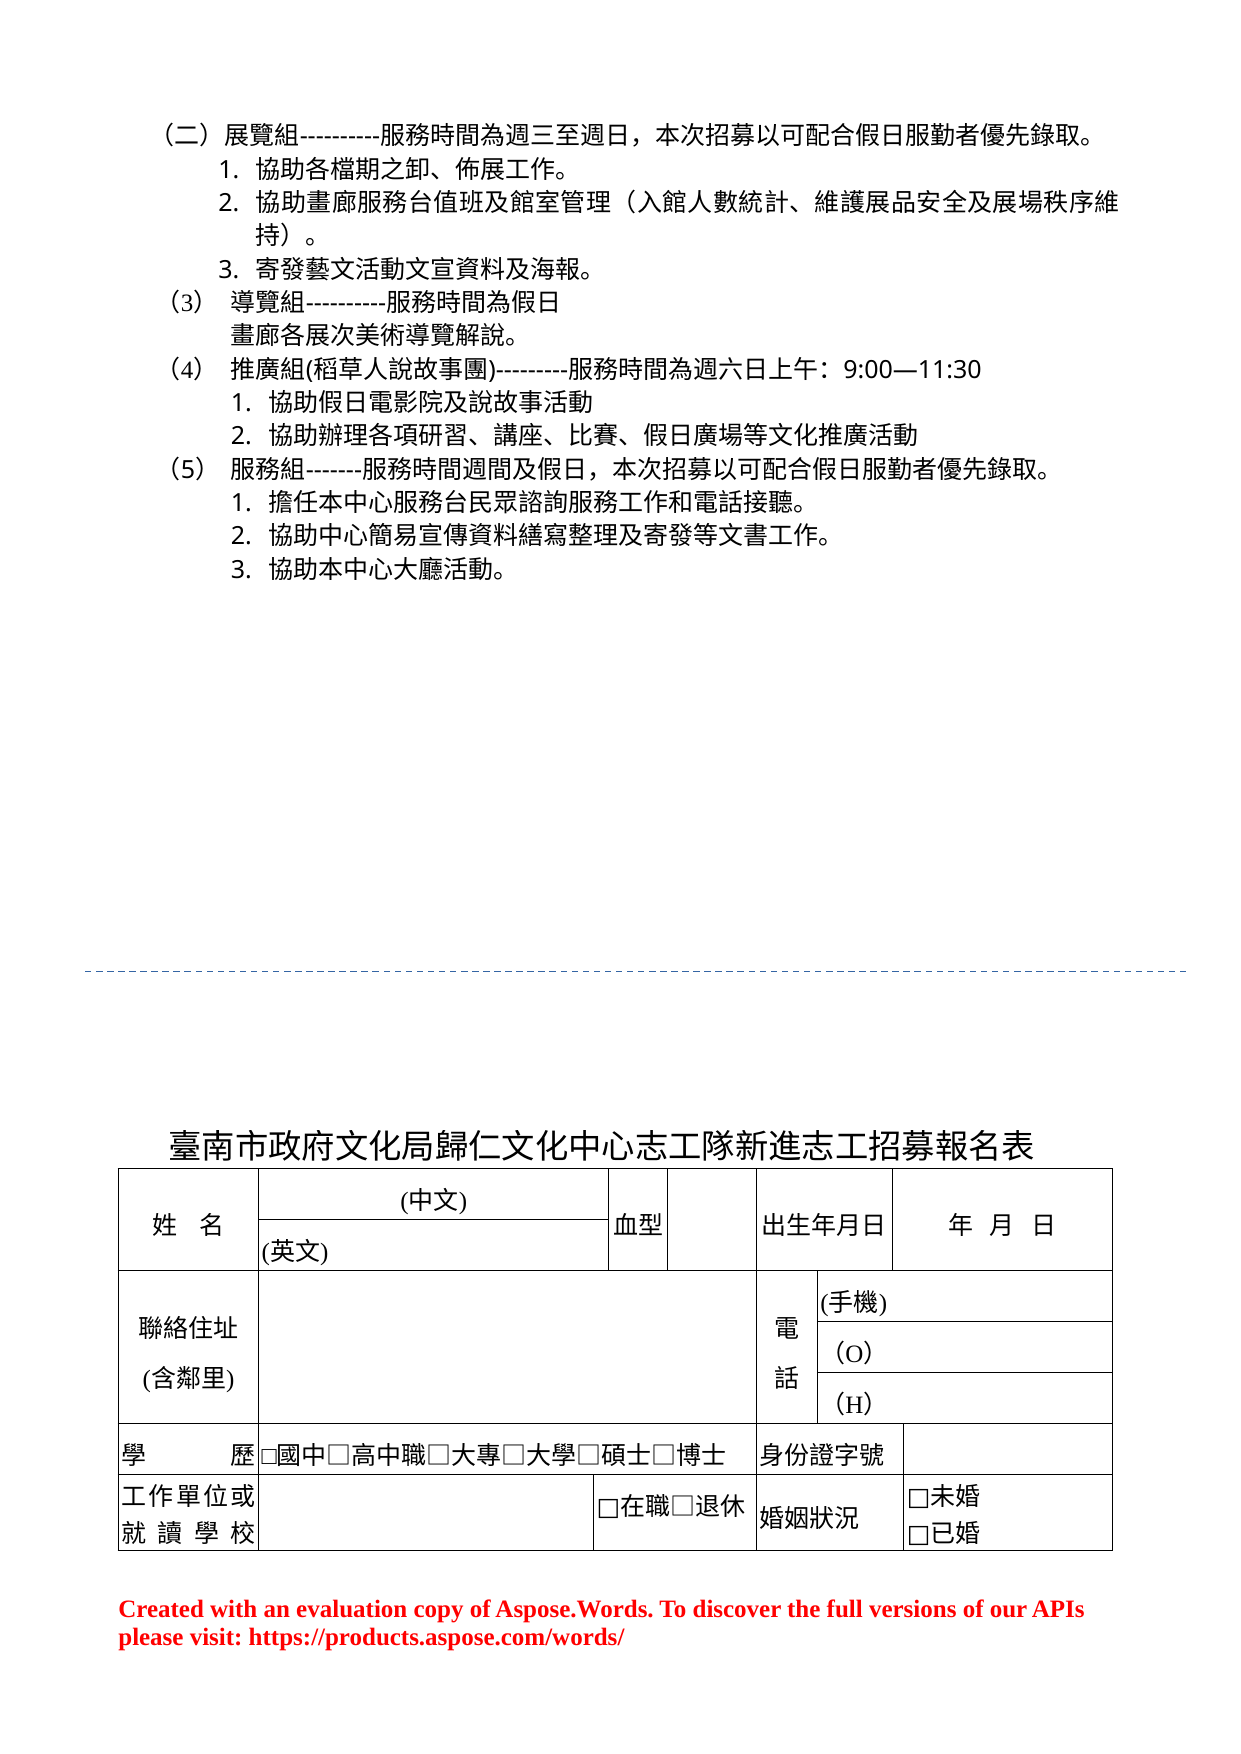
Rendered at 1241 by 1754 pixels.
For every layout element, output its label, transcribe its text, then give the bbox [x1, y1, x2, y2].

text （二）展覽組----------服務時間為週三至週日，本次招募以可配合假日服勤者優先錄取。 [118, 118, 1122, 151]
list 服務組-------服務時間週間及假日，本次招募以可配合假日服勤者優先錄取。 [156, 451, 1122, 485]
table_header [668, 1169, 756, 1270]
table_cell □未婚 □已婚 [904, 1475, 1112, 1550]
table_cell [259, 1475, 593, 1550]
list 協助辦理各項研習、講座、比賽、假日廣場等文化推廣活動 [231, 418, 1122, 451]
table_cell (英文) [259, 1220, 608, 1270]
list 寄發藝文活動文宣資料及海報。 [218, 251, 1122, 285]
table_header 姓 名 [119, 1169, 258, 1270]
table_header 年 月 日 [893, 1169, 1112, 1270]
text 臺南市政府文化局歸仁文化中心志工隊新進志工招募報名表 [118, 1130, 1122, 1168]
table_cell □在職□退休 [594, 1475, 756, 1550]
text 畫廊各展次美術導覽解說。 [231, 318, 1122, 351]
table_cell □國中□高中職□大專□大學□碩士□博士 [259, 1424, 756, 1474]
list 導覽組----------服務時間為假日 [156, 285, 1122, 318]
table_header 血型 [609, 1169, 667, 1270]
table_cell [904, 1424, 1112, 1474]
table_cell 聯絡住址 (含鄰里) [119, 1271, 258, 1423]
table_header 出生年月日 [757, 1169, 892, 1270]
table_cell 婚姻狀況 [757, 1475, 903, 1550]
list 協助各檔期之卸、佈展工作。 [218, 151, 1122, 185]
table_cell 電 話 [757, 1271, 817, 1423]
table_cell [259, 1271, 756, 1423]
table_cell 學 歷 [119, 1424, 258, 1474]
table_cell （O） [818, 1322, 1112, 1372]
list 擔任本中心服務台民眾諮詢服務工作和電話接聽。 [231, 485, 1122, 518]
list 推廣組(稻草人說故事團)---------服務時間為週六日上午：9:00—11:30 [156, 351, 1122, 385]
table_cell 工作單位或就讀學校 [119, 1475, 258, 1550]
table_header (中文) [259, 1169, 608, 1219]
table_cell （H） [818, 1373, 1112, 1423]
table_cell 身份證字號 [757, 1424, 903, 1474]
list 協助假日電影院及說故事活動 [231, 385, 1122, 418]
list 協助中心簡易宣傳資料繕寫整理及寄發等文書工作。 [231, 518, 1122, 551]
list 協助畫廊服務台值班及館室管理（入館人數統計、維護展品安全及展場秩序維持）。 [218, 185, 1122, 251]
list 協助本中心大廳活動。 [231, 551, 1122, 583]
table_cell (手機) [818, 1271, 1112, 1321]
